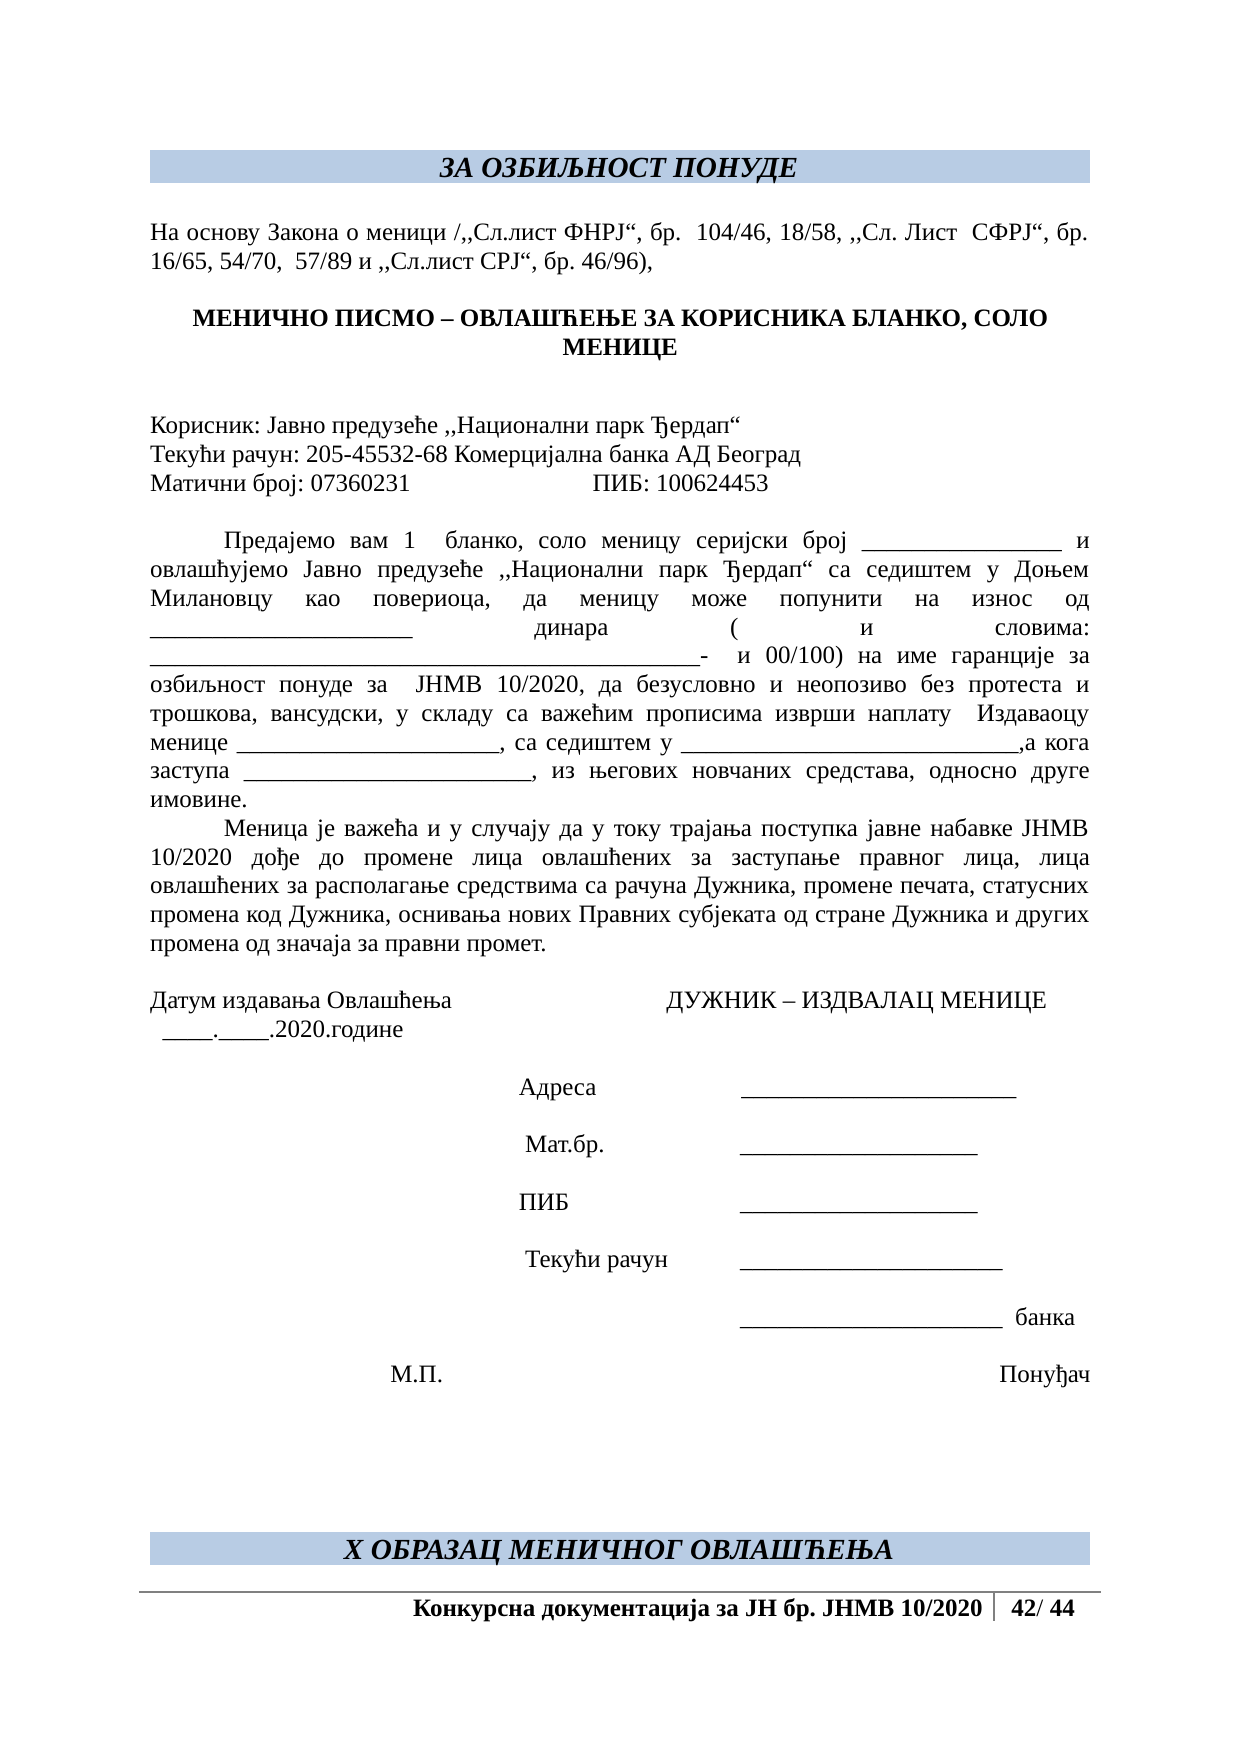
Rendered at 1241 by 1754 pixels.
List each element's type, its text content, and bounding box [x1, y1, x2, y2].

text МЕНИЧНО ПИСМО – ОВЛАШЋЕЊЕ ЗА КОРИСНИКА БЛАНКО, СОЛО МЕНИЦЕ [150, 303, 1090, 361]
text Предајемо вам 1 бланко, соло меницу серијски број ________________ и овлашћујемо Јавно предузеће ,,Национални парк Ђердап“ са седиштем у Доњем Милановцу као повериоца, да меницу може попунити на износ од _____________________ динара ( и словима: ____________________________________________- и 00/100) на име гаранције за озбиљност понуде за ЈНМВ 10/2020, да безусловно и неопозиво без протеста и трoшкова, вансудски, у складу са важећим прописима изврши наплату Издаваоцу менице _____________________, са седиштем у ___________________________,а кога заступа _______________________, из његових новчаних средстава, односно друге имовине. [150, 526, 1090, 813]
text ЗА ОЗБИЉНОСТ ПОНУДЕ [150, 150, 1090, 183]
text Мат.бр. ___________________ [450, 1129, 1090, 1158]
text X ОБРАЗАЦ МЕНИЧНОГ ОВЛАШЋЕЊА [150, 1532, 1090, 1565]
text Матични број: 07360231 ПИБ: 100624453 [150, 468, 1090, 497]
text Датум издавања Овлашћења ДУЖНИК – ИЗДВАЛАЦ МЕНИЦЕ [150, 986, 1090, 1014]
text Меница је важећа и у случају да у току трајања поступка јавне набавке ЈНМВ 10/2020 дође до промене лица овлашћених за заступање правног лица, лица овлашћених за располагање средствима са рачуна Дужника, промене печата, статусних промена код Дужника, оснивања нових Правних субјеката од стране Дужника и других промена од значаја за правни промет. [150, 813, 1090, 957]
text Корисник: Јавно предузеће ,,Национални парк Ђердап“ [150, 411, 1090, 439]
text _____________________ банка [150, 1302, 1090, 1331]
text Текући рачун: 205-45532-68 Комерцијална банка АД Београд [150, 439, 1090, 468]
text Адреса ______________________ [150, 1072, 1090, 1101]
text Текући рачун _____________________ [450, 1244, 1090, 1273]
text ____.____.2020.године [150, 1014, 1090, 1072]
text На основу Закона о меници /,,Сл.лист ФНРЈ“, бр. 104/46, 18/58, ,,Сл. Лист СФРЈ“, бр. 16/65, 54/70, 57/89 и ,,Сл.лист СРЈ“, бр. 46/96), [150, 217, 1090, 275]
text ПИБ ___________________ [150, 1187, 1090, 1216]
text М.П. Понуђач [150, 1359, 1090, 1388]
